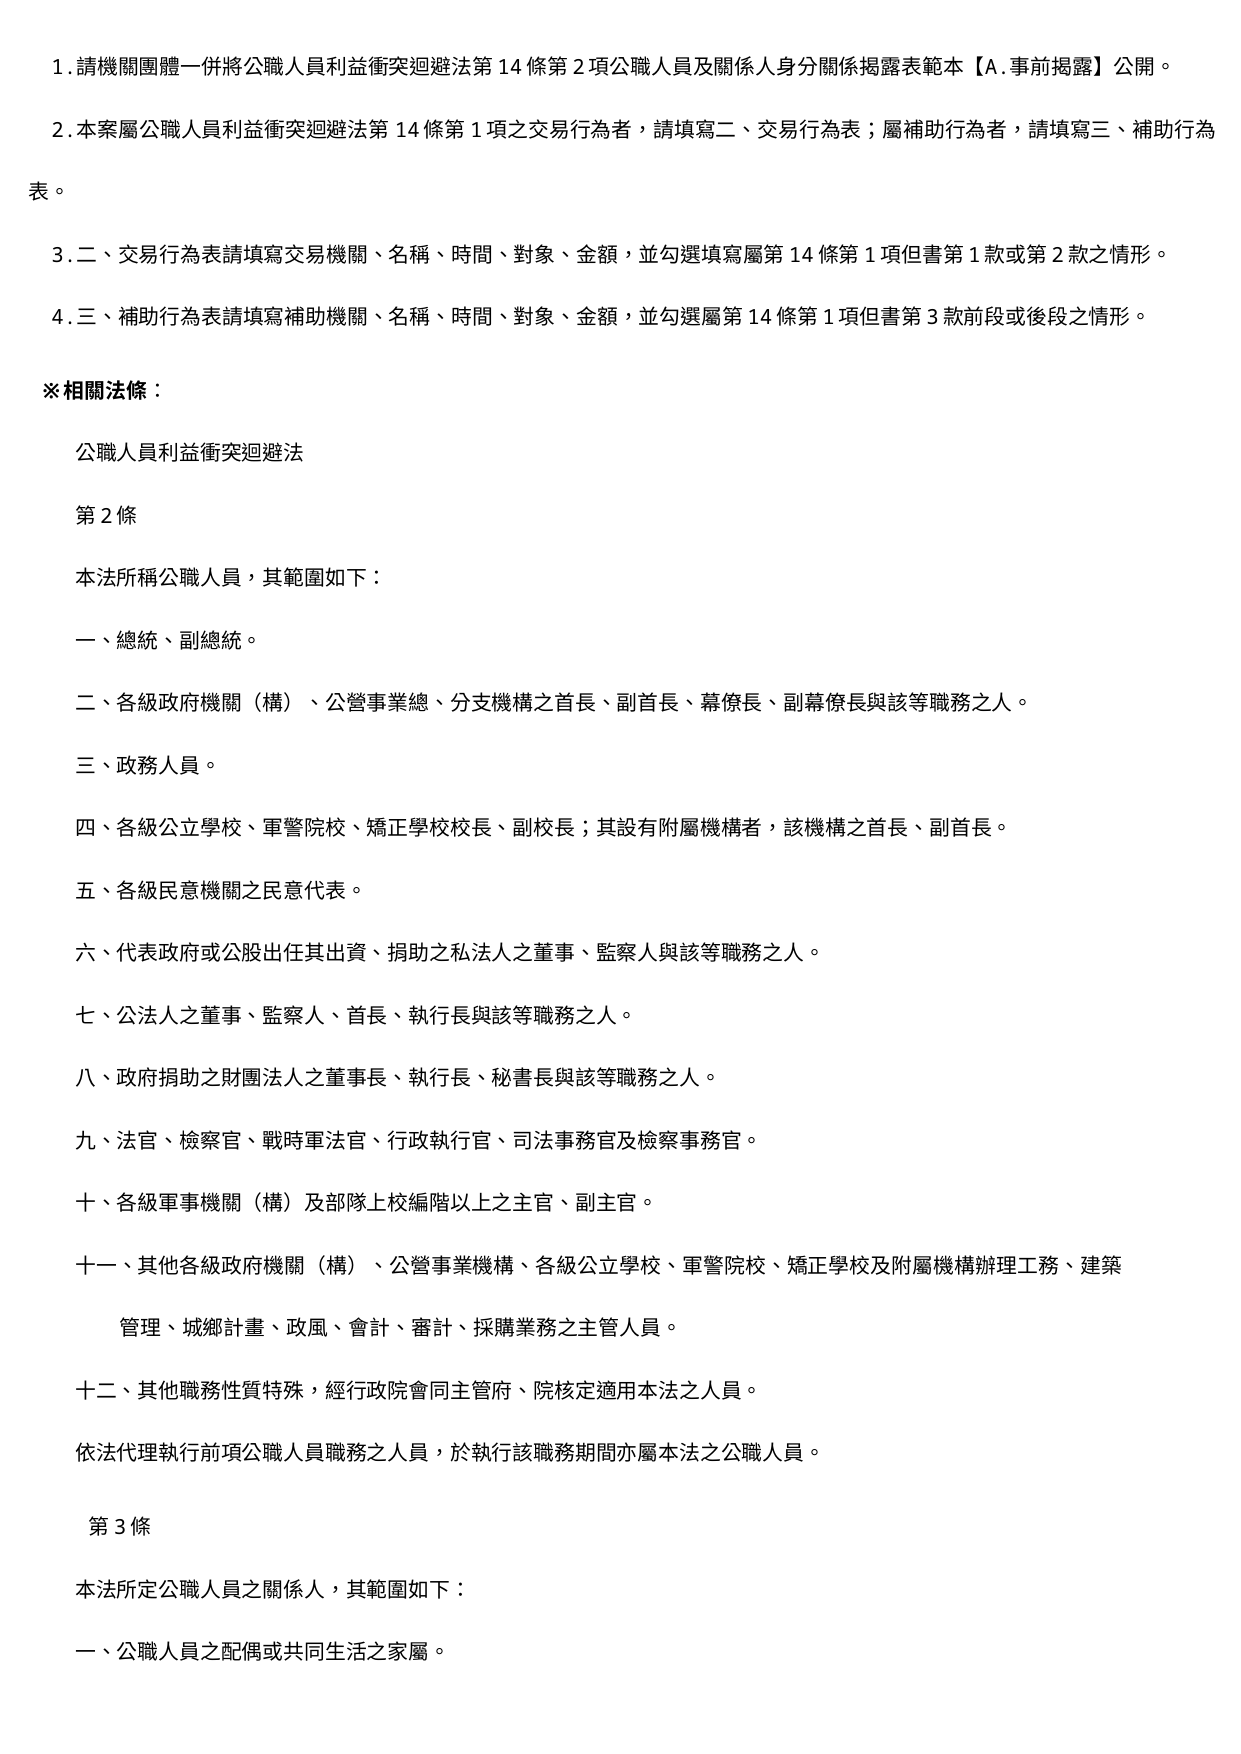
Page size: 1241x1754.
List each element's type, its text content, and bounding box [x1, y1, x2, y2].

text 一、公職人員之配偶或共同生活之家屬。 [75, 1609, 1125, 1671]
text 十、各級軍事機關（構）及部隊上校編階以上之主官、副主官。 [75, 1160, 1125, 1223]
text 本法所定公職人員之關係人，其範圍如下： [75, 1546, 1125, 1609]
text 2.本案屬公職人員利益衝突迴避法第14條第1項之交易行為者，請填寫二、交易行為表；屬補助行為者，請填寫三、補助行為表。 [1, 86, 1219, 211]
text 一、總統、副總統。 [75, 598, 1125, 660]
text 4.三、補助行為表請填寫補助機關、名稱、時間、對象、金額，並勾選屬第14條第1項但書第3款前段或後段之情形。 [1, 274, 1219, 336]
text 3.二、交易行為表請填寫交易機關、名稱、時間、對象、金額，並勾選填寫屬第14條第1項但書第1款或第2款之情形。 [1, 211, 1219, 274]
text 十一、其他各級政府機關（構）、公營事業機構、各級公立學校、軍警院校、矯正學校及附屬機構辦理工務、建築管理、城鄉計畫、政風、會計、審計、採購業務之主管人員。 [75, 1223, 1125, 1348]
text 五、各級民意機關之民意代表。 [75, 848, 1125, 910]
text 十二、其他職務性質特殊，經行政院會同主管府、院核定適用本法之人員。 [75, 1348, 1125, 1410]
text 六、代表政府或公股出任其出資、捐助之私法人之董事、監察人與該等職務之人。 [75, 910, 1125, 973]
text 第3條 [1, 1484, 1219, 1546]
text 1.請機關團體一併將公職人員利益衝突迴避法第14條第2項公職人員及關係人身分關係揭露表範本【A.事前揭露】公開。 [1, 24, 1219, 86]
text 本法所稱公職人員，其範圍如下： [75, 535, 1125, 598]
text 八、政府捐助之財團法人之董事長、執行長、秘書長與該等職務之人。 [75, 1035, 1125, 1098]
text ※相關法條： [1, 348, 1219, 410]
text 四、各級公立學校、軍警院校、矯正學校校長、副校長；其設有附屬機構者，該機構之首長、副首長。 [75, 785, 1125, 848]
text 第2條 [75, 473, 1125, 535]
text 七、公法人之董事、監察人、首長、執行長與該等職務之人。 [75, 973, 1125, 1035]
text 二、各級政府機關（構）、公營事業總、分支機構之首長、副首長、幕僚長、副幕僚長與該等職務之人。 [75, 660, 1125, 723]
text 公職人員利益衝突迴避法 [75, 410, 1125, 473]
text 三、政務人員。 [75, 723, 1125, 785]
text 九、法官、檢察官、戰時軍法官、行政執行官、司法事務官及檢察事務官。 [75, 1098, 1125, 1160]
text 依法代理執行前項公職人員職務之人員，於執行該職務期間亦屬本法之公職人員。 [75, 1410, 1125, 1473]
